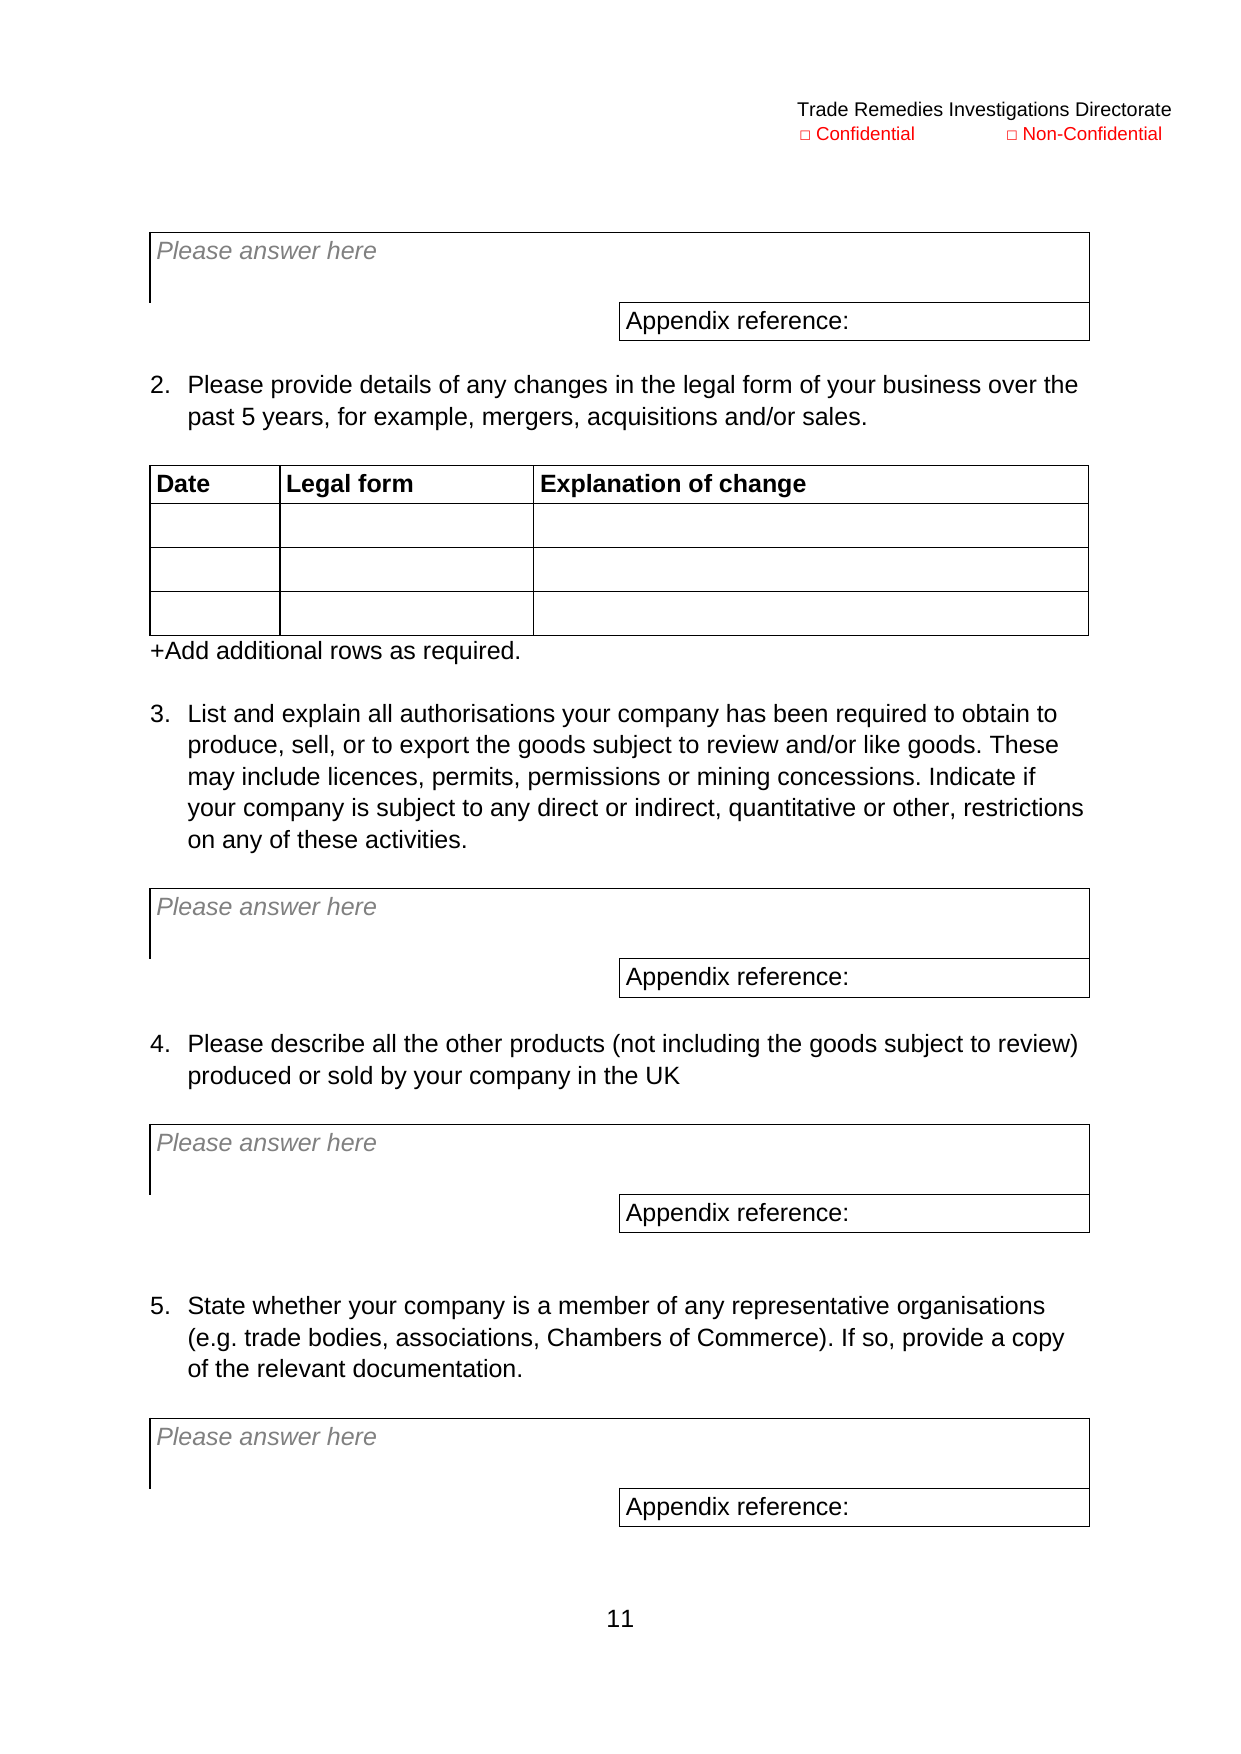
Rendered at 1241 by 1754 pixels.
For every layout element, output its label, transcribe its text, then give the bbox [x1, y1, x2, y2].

table_cell [151, 504, 279, 547]
table_cell [281, 548, 533, 591]
table_header Please answer here [151, 1125, 1089, 1194]
table_header Date [151, 466, 279, 503]
table_cell Appendix reference: [620, 959, 1089, 997]
table_cell [151, 592, 279, 634]
table_cell [150, 303, 619, 340]
list Please provide details of any changes in the legal form of your business over the past 5 years, for example, mergers, acquisitions and/or sales. [150, 370, 1090, 431]
table_header Please answer here [151, 1419, 1089, 1487]
table_header Legal form [281, 466, 533, 503]
table_cell Appendix reference: [620, 1195, 1089, 1232]
table_cell [150, 1195, 619, 1232]
list State whether your company is a member of any representative organisations (e.g. trade bodies, associations, Chambers of Commerce). If so, provide a copy of the relevant documentation. [150, 1291, 1090, 1383]
table_cell Appendix reference: [620, 1489, 1089, 1526]
table_cell [281, 592, 533, 634]
table_cell [534, 548, 1088, 591]
table_cell Appendix reference: [620, 303, 1089, 340]
table_cell [150, 959, 619, 997]
list List and explain all authorisations your company has been required to obtain to produce, sell, or to export the goods subject to review and/or like goods. These may include licences, permits, permissions or mining concessions. Indicate if your company is subject to any direct or indirect, quantitative or other, restrictions on any of these activities. [150, 699, 1090, 854]
table_header Explanation of change [534, 466, 1088, 503]
table_cell [151, 548, 279, 591]
table_cell [150, 1489, 619, 1526]
table_header Please answer here [151, 233, 1089, 302]
table_cell [534, 592, 1088, 634]
list Please describe all the other products (not including the goods subject to review) produced or sold by your company in the UK [150, 1029, 1090, 1089]
text +Add additional rows as required. [150, 636, 1090, 664]
table_header Please answer here [151, 889, 1089, 958]
table_cell [281, 504, 533, 547]
table_cell [534, 504, 1088, 547]
